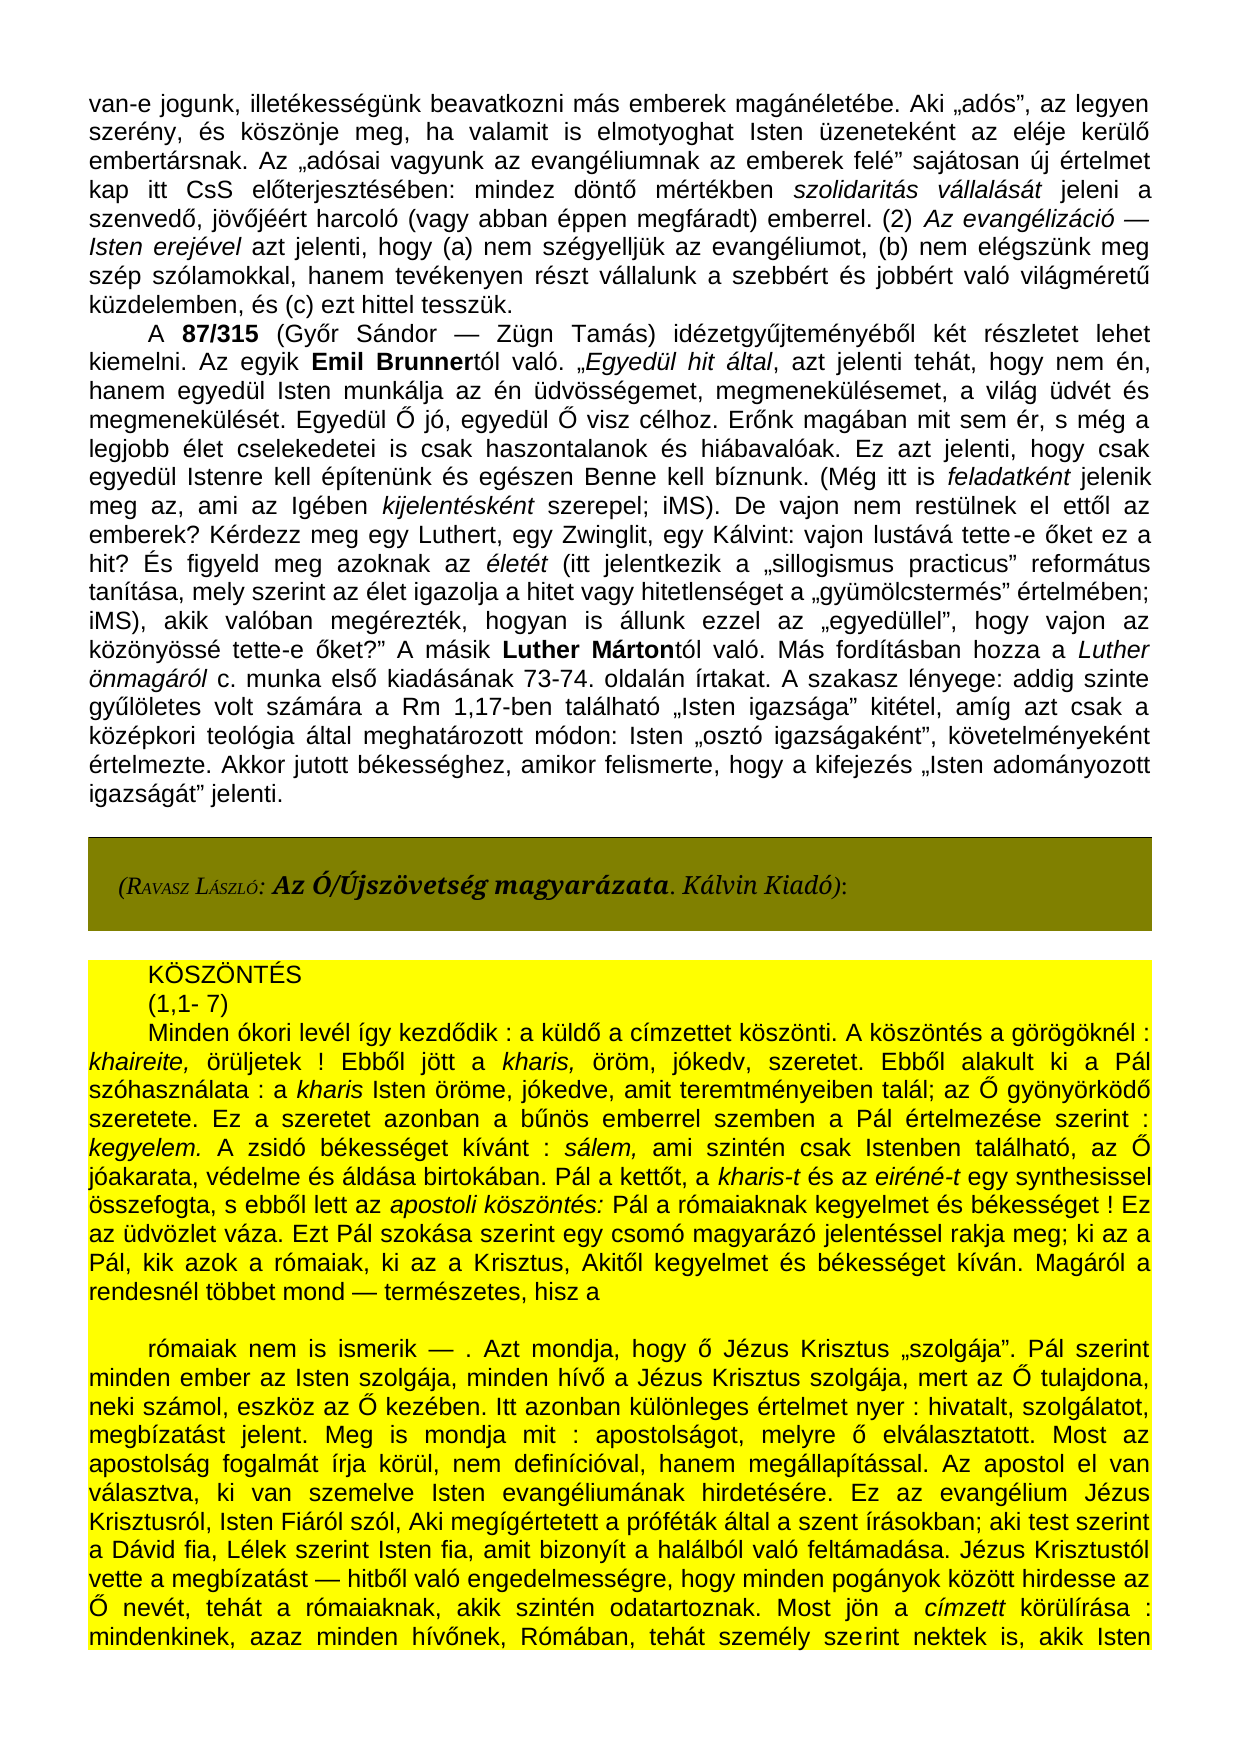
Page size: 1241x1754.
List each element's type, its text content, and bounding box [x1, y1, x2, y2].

text rómaiak nem is ismerik — . Azt mondja, hogy ő Jézus Krisztus „szolgája”. Pál szerint minden ember az Isten szolgája, minden hívő a Jézus Krisztus szolgája, mert az Ő tulajdona, neki számol, eszköz az Ő kezében. Itt azonban különleges értelmet nyer : hivatalt, szolgálatot, megbízatást jelent. Meg is mondja mit : apostolságot, melyre ő elválasztatott. Most az apostolság fogalmát írja körül, nem definícióval, hanem megállapítással. Az apostol el van választva, ki van szemelve Isten evangéliumának hirdetésére. Ez az evangélium Jézus Krisztusról, Isten Fiáról szól, Aki megígértetett a próféták által a szent írásokban; aki test szerint a Dávid fia, Lélek szerint Isten fia, amit bizonyít a halálból való feltámadása. Jézus Krisztustól vette a megbízatást — hitből való engedelmességre, hogy minden pogányok között hirdesse az Ő nevét, tehát a rómaiaknak, akik szintén odatartoznak. Most jön a címzett körülírása : mindenkinek, azaz minden hívőnek, Rómában, tehát személy szerint nektek is, akik Isten [88, 1334, 1152, 1650]
text (Ravasz László: Az Ó/Újszövetség magyarázata. Kálvin Kiadó): [88, 838, 1152, 931]
text A 87/315 (Győr Sándor ― Zügn Tamás) idézetgyűjteményéből két részletet lehet kiemelni. Az egyik Emil Brunnertól való. „Egyedül hit által, azt jelenti tehát, hogy nem én, hanem egyedül Isten munkálja az én üdvösségemet, megmenekülésemet, a világ üdvét és megmenekülését. Egyedül Ő jó, egyedül Ő visz célhoz. Erőnk magában mit sem ér, s még a legjobb élet cselekedetei is csak haszontalanok és hiábavalóak. Ez azt jelenti, hogy csak egyedül Istenre kell építenünk és egészen Benne kell bíznunk. (Még itt is feladatként jelenik meg az, ami az Igében kijelentésként szerepel; iMS). De vajon nem restülnek el ettől az emberek? Kérdezz meg egy Luthert, egy Zwinglit, egy Kálvint: vajon lustává tette‑e őket ez a hit? És figyeld meg azoknak az életét (itt jelentkezik a „sillogismus practicus” református tanítása, mely szerint az élet igazolja a hitet vagy hitetlenséget a „gyümölcstermés” értelmében; iMS), akik valóban megérezték, hogyan is állunk ezzel az „egyedüllel”, hogy vajon az közönyössé tette‑e őket?” A másik Luther Mártontól való. Más fordításban hozza a Luther önmagáról c. munka első kiadásának 73-74. oldalán írtakat. A szakasz lényege: addig szinte gyűlöletes volt számára a Rm 1,17-ben található „Isten igazsága” kitétel, amíg azt csak a középkori teológia által meghatározott módon: Isten „osztó igazságaként”, követelményeként értelmezte. Akkor jutott békességhez, amikor felismerte, hogy a kifejezés „Isten adományozott igazságát” jelenti. [88, 318, 1152, 807]
text Minden ókori levél így kezdődik : a küldő a címzettet köszönti. A köszöntés a görögöknél : khaireite, örüljetek ! Ebből jött a kharis, öröm, jókedv, szeretet. Ebből alakult ki a Pál szóhasználata : a kharis Isten öröme, jókedve, amit teremtményeiben talál; az Ő gyönyörködő szeretete. Ez a szeretet azonban a bűnös emberrel szemben a Pál értelmezése szerint : kegyelem. A zsidó békességet kívánt : sálem, ami szintén csak Istenben található, az Ő jóakarata, védelme és áldása birtokában. Pál a kettőt, a kharis-t és az eiréné-t egy synthesissel összefogta, s ebből lett az apostoli köszöntés: Pál a rómaiaknak kegyelmet és békességet ! Ez az üdvözlet váza. Ezt Pál szokása szerint egy csomó magyarázó jelentéssel rakja meg; ki az a Pál, kik azok a rómaiak, ki az a Krisztus, Akitől kegyelmet és békességet kíván. Magáról a rendesnél többet mond — természetes, hisz a [88, 1018, 1152, 1305]
text (1,1- 7) [88, 989, 1152, 1018]
text KÖSZÖNTÉS [88, 960, 1152, 989]
text van‑e jogunk, illetékességünk beavatkozni más emberek magánéletébe. Aki „adós”, az legyen szerény, és köszönje meg, ha valamit is elmotyoghat Isten üzeneteként az eléje kerülő embertársnak. Az „adósai vagyunk az evangéliumnak az emberek felé” sajátosan új értelmet kap itt CsS előterjesztésében: mindez döntő mértékben szolidaritás vállalását jeleni a szenvedő, jövőjéért harcoló (vagy abban éppen megfáradt) emberrel. (2) Az evangélizáció ― Isten erejével azt jelenti, hogy (a) nem szégyelljük az evangéliumot, (b) nem elégszünk meg szép szólamokkal, hanem tevékenyen részt vállalunk a szebbért és jobbért való világméretű küzdelemben, és (c) ezt hittel tesszük. [88, 88, 1152, 318]
